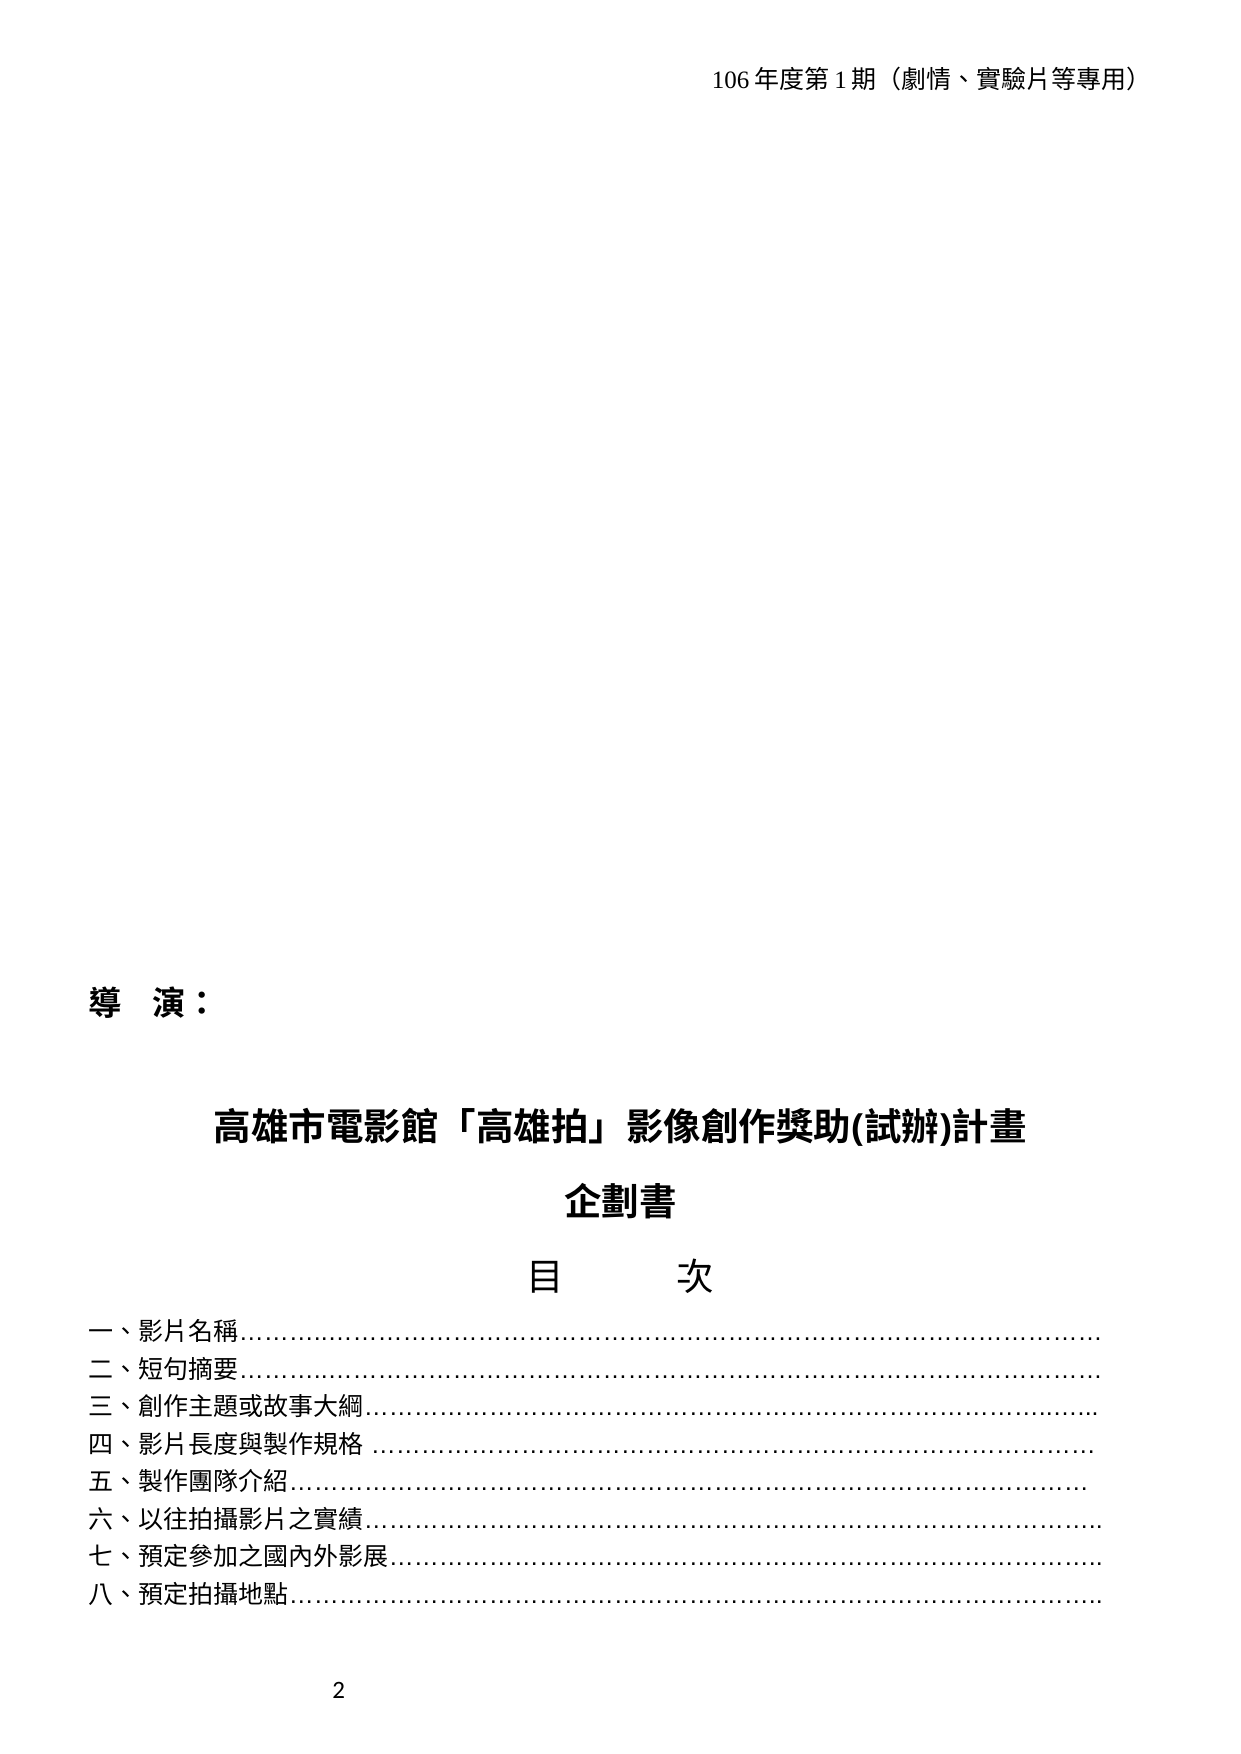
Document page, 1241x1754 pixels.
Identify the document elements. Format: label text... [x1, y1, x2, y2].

text 八、預定拍攝地點…………………………………………………………………………………….. [89, 1574, 1152, 1611]
text 一、影片名稱………..………………………………………………………………………………… [89, 1311, 1152, 1349]
text 四、影片長度與製作規格 …………………………………………………………………………… [89, 1424, 1152, 1461]
text 高雄市電影館「高雄拍」影像創作獎助(試辦)計畫 [89, 1086, 1152, 1161]
text 五、製作團隊介紹…………………………………………………………………………………… [89, 1461, 1152, 1499]
text 二、短句摘要………..………………………………………………………………………………… [89, 1349, 1152, 1386]
text 七、預定參加之國內外影展………………………………………………………………………….. [89, 1536, 1152, 1574]
text 目 次 [89, 1236, 1152, 1311]
text 三、創作主題或故事大綱………………………………………………………………………..…... [89, 1386, 1152, 1424]
text 導 演： [89, 963, 1152, 1038]
text 六、以往拍攝影片之實績…………………………………………………………………………….. [89, 1499, 1152, 1536]
text 企劃書 [89, 1161, 1152, 1236]
